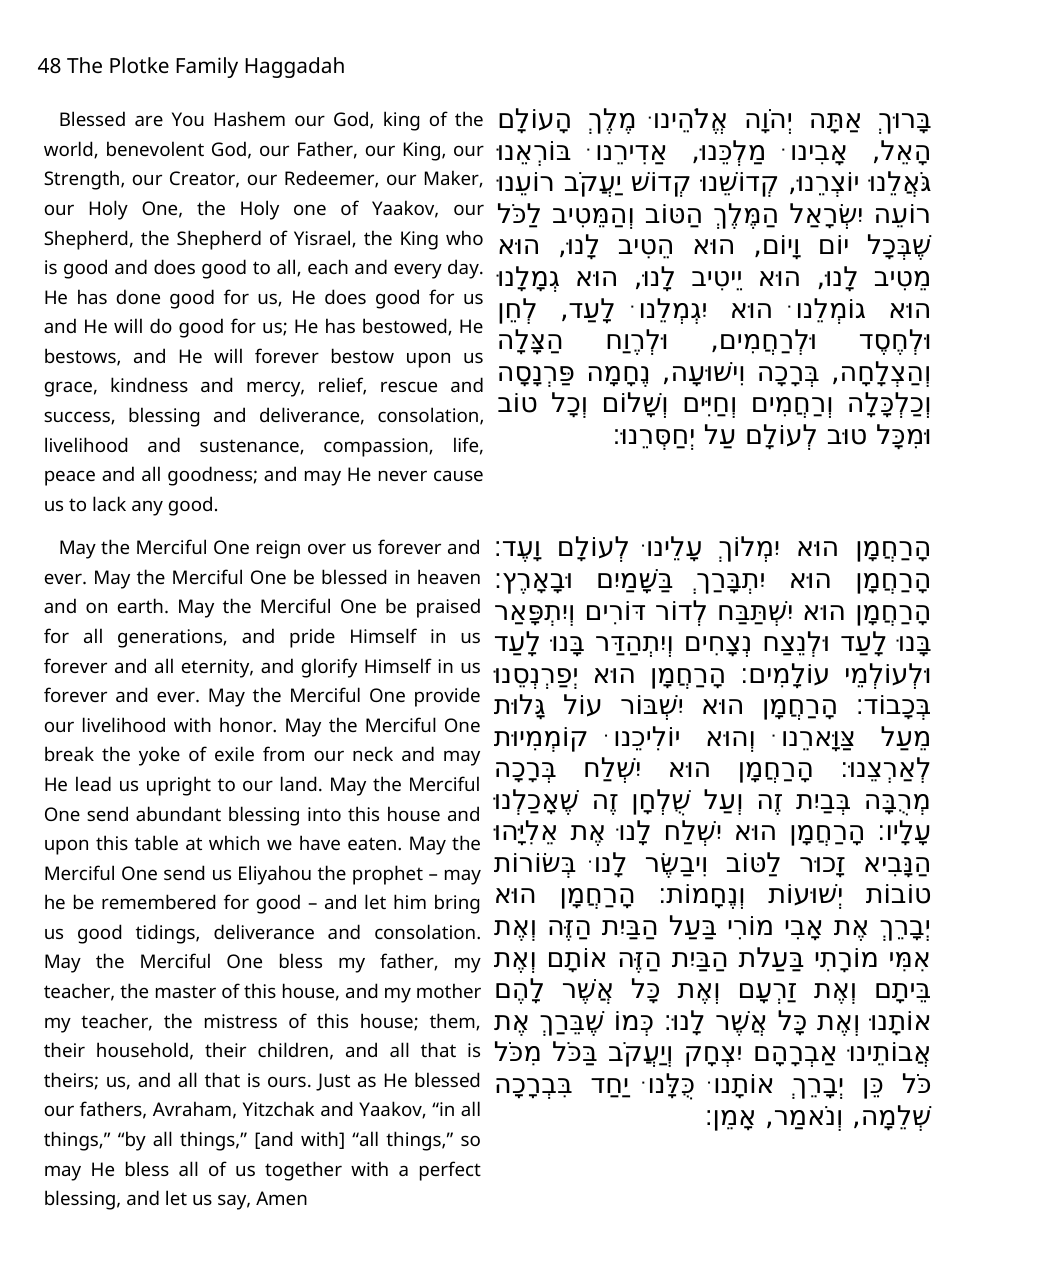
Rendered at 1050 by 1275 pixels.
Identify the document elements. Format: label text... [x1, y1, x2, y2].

table_cell הָרַחֲמָן הוּא יִמְלוֹךְ עָלֵינוּ לְעוֹלָם וָעֶד׃ הָרַחֲמָן הוּא יִתְבָּרַךְ בַּשָּׁמַיִם וּבָאָרֶץ׃ הָרַחֲמָן הוּא יִשְׁתַּבַּח לְדוֹר דּוֹרִים וְיִתְפָּאַר בָּנוּ לָעַד וּלְנֵצַח נְצָחִים וְיִתְהַדַּר בָּנוּ לָעַד וּלְעוֹלְמֵי עוֹלָמִים׃ הָרַחֲמָן הוּא יְפַרְנְסֵנוּ בְּכָבוֹד׃ הָרַחֲמָן הוּא יִשְׁבּוֹר עוֹל גָּלוּת מֵעַל צַּוָּארֵנוּ וְהוּא יוֹלִיכֵנוּ קוֹמְמִיוּת לְאַרְצֵנוּ׃ הָרַחֲמָן הוּא יִשְׁלַח בְּרָכָה מְרֻבָּה בְּבַיִת זֶה וְעַל שֻׁלְחָן זֶה שֶׁאָכַלְנוּ עָלָיו׃ הָרַחֲמָן הוּא יִשְׁלַח לָנוּ אֶת אֵלִיָּהוּ הַנָּבִיא זָכוּר לַטּוֹב וִיבַשֶּׂר לָנוּ בְּשׂוֹרוֹת טוֹבוֹת יְשׁוּעוֹת וְנֶחָמוֹת׃ הָרַחֲמָן הוּא יְבָרֵךְ אֶת אָבִי מוֹרִי בַּעַל הַבַּיִת הַזֶּה וְאֶת אִמִּי מוֹרָתִי בַּעַלת הַבַּיִת הַזֶּה אוֹתָם וְאֶת בֵּיתָם וְאֶת זַרְעָם וְאֶת כָּל אֲשֶׁר לָהֶם אוֹתָנוּ וְאֶת כָּל אֲשֶׁר לָנוּ׃ כְּמוֹ שֶׁבֵּרַךְ אֶת אֲבוֹתֵינוּ אַבְרָהָם יִצְחָק וְיַעֲקֹב בַּכֹּל מִכֹּל כֹּל כֵּן יְבָרֵךְ אוֹתָנוּ כֻּלָּנוּ יַחַד בִּבְרָכָה שְׁלֵמָה, וְנֹאמַר, אָמֵן׃ [488, 524, 937, 1218]
table_cell בָּרוּךְ אַתָּה יְהֹוָה אֱלֹהֵינוּ מֶלֶךְ הָעוֹלָם הָאֵל, אָבִינוּ מַלְכֵּנוּ, אַדִירֵנוּ בּוֹרְאֵנוּ גֹּאֲלֵנוּ יוֹצְרֵנוּ, קְדוֹשֵׁנוּ קְדוֹשׁ יַעֲקֹב רוֹעֵנוּ רוֹעֵה יִשְׂרָאַל הַמֶּלֶךְ הַטּוֹב וְהַמֵּטִיב לַכֹּל שֶׁבְּכָל יוֹם וָיוֹם, הוּא הֵטִיב לָנוּ, הוּא מֵטִיב לָנוּ, הוּא יֵיטִיב לָנוּ, הוּא גְמָלָנוּ הוּא גוֹמְלֵנוּ הוּא יִגְמְלֵנוּ לָעַד, לְחֵן וּלְחֶסֶד וּלְרַחֲמִים, וּלְרֶוַח הַצָּלָה וְהַצְלָחָה, בְּרָכָה וִישׁוּעָה, נֶחָמָה פַּרְנָסָה וְכַלְכָּלָה וְרַחֲמִים וְחַיִּים וְשָׁלוֹם וְכָל טוֹב וּמִכָּל טוּב לְעוֹלָם עַל יְחַסְּרֵנוּ׃ [491, 96, 937, 524]
table_cell Blessed are You Hashem our God, king of the world, benevolent God, our Father, our King, our Strength, our Creator, our Redeemer, our Maker, our Holy One, the Holy one of Yaakov, our Shepherd, the Shepherd of Yisrael, the King who is good and does good to all, each and every day. He has done good for us, He does good for us and He will do good for us; He has bestowed, He bestows, and He will forever bestow upon us grace, kindness and mercy, relief, rescue and success, blessing and deliverance, consolation, livelihood and sustenance, compassion, life, peace and all goodness; and may He never cause us to lack any good. [38, 96, 491, 524]
table_cell May the Merciful One reign over us forever and ever. May the Merciful One be blessed in heaven and on earth. May the Merciful One be praised for all generations, and pride Himself in us forever and all eternity, and glorify Himself in us forever and ever. May the Merciful One provide our livelihood with honor. May the Merciful One break the yoke of exile from our neck and may He lead us upright to our land. May the Merciful One send abundant blessing into this house and upon this table at which we have eaten. May the Merciful One send us Eliyahou the prophet – may he be remembered for good – and let him bring us good tidings, deliverance and consolation. May the Merciful One bless my father, my teacher, the master of this house, and my mother my teacher, the mistress of this house; them, their household, their children, and all that is theirs; us, and all that is ours. Just as He blessed our fathers, Avraham, Yitzchak and Yaakov, “in all things,” “by all things,” [and with] “all things,” so may He bless all of us together with a perfect blessing, and let us say, Amen [38, 524, 487, 1218]
